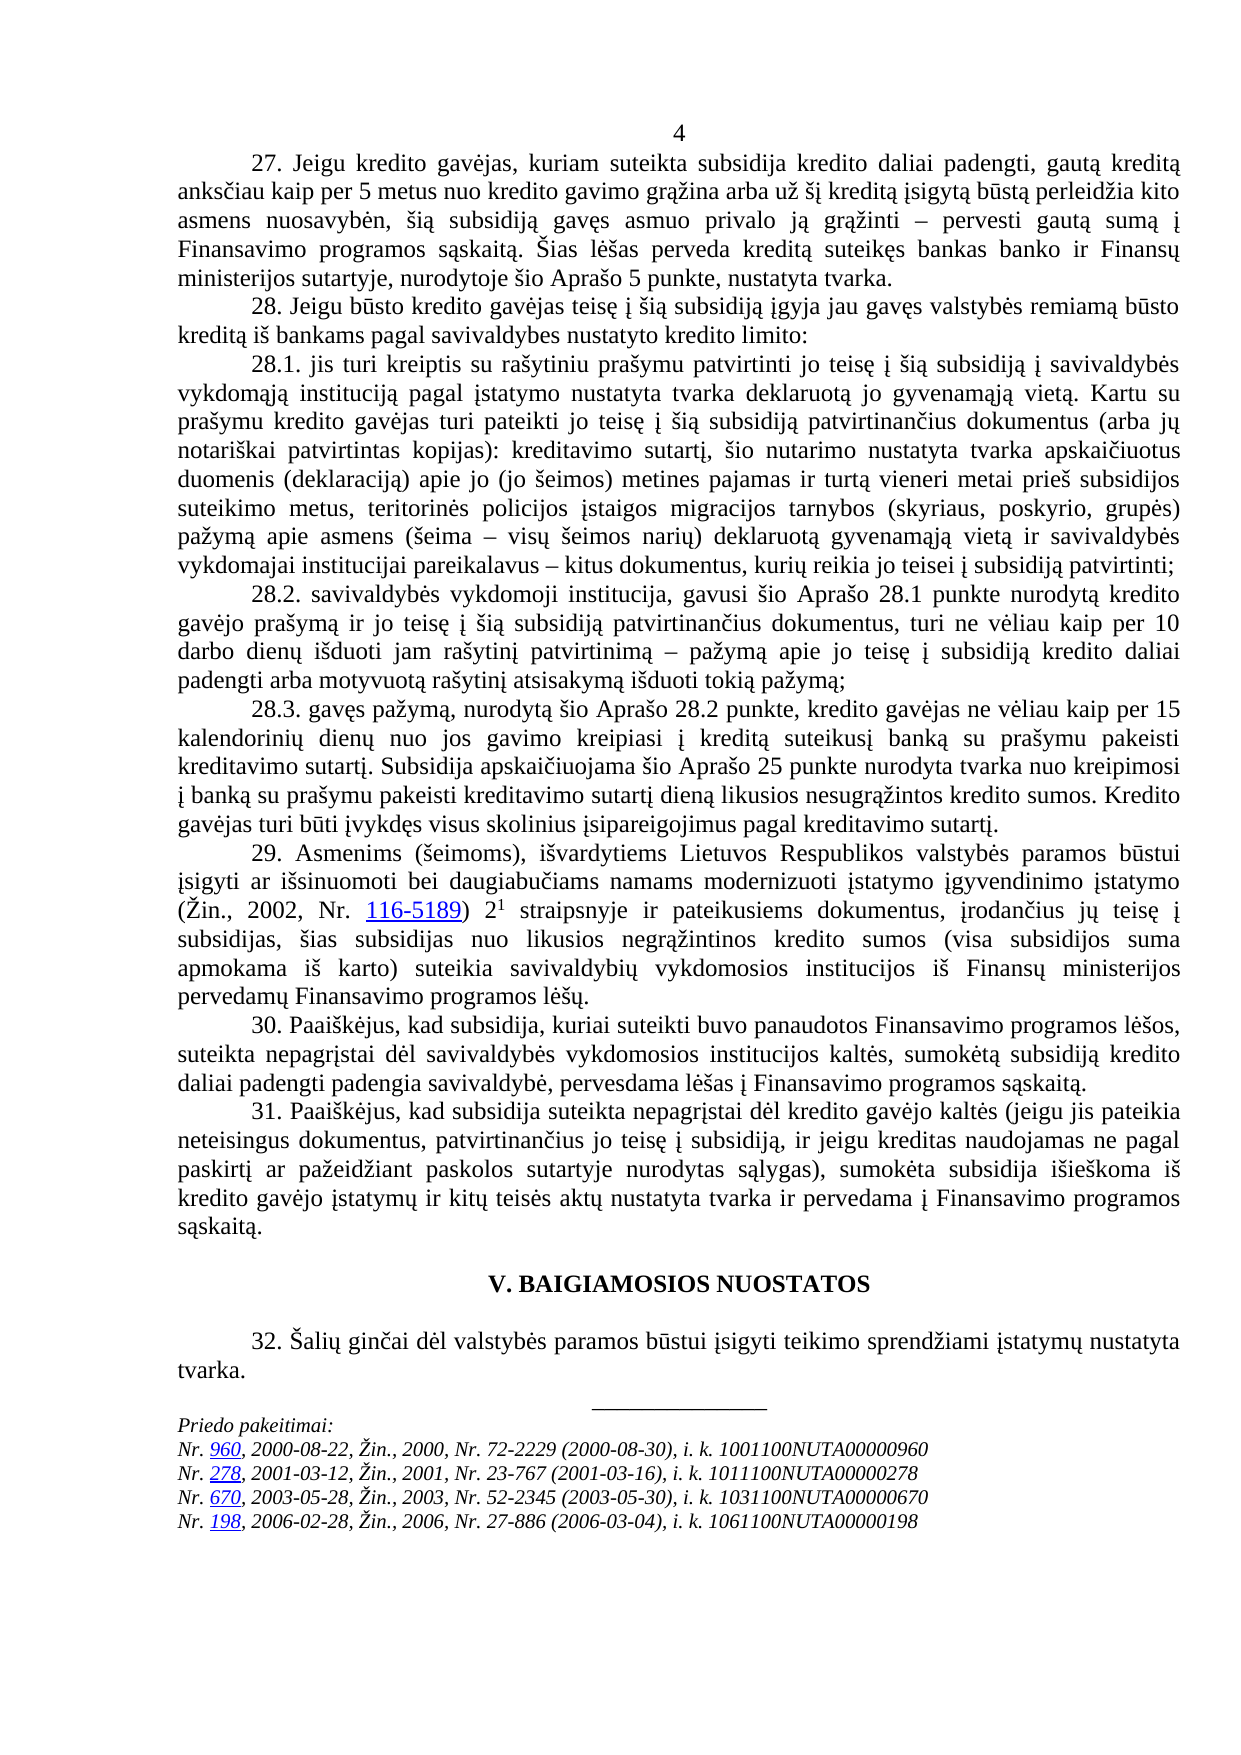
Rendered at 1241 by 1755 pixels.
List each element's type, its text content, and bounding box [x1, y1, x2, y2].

text Nr. 960, 2000-08-22, Žin., 2000, Nr. 72-2229 (2000-08-30), i. k. 1001100NUTA00000960 [177, 1437, 1181, 1461]
text 28.3. gavęs pažymą, nurodytą šio Aprašo 28.2 punkte, kredito gavėjas ne vėliau kaip per 15 kalendorinių dienų nuo jos gavimo kreipiasi į kreditą suteikusį banką su prašymu pakeisti kreditavimo sutartį. Subsidija apskaičiuojama šio Aprašo 25 punkte nurodyta tvarka nuo kreipimosi į banką su prašymu pakeisti kreditavimo sutartį dieną likusios nesugrąžintos kredito sumos. Kredito gavėjas turi būti įvykdęs visus skolinius įsipareigojimus pagal kreditavimo sutartį. [177, 694, 1181, 838]
text Priedo pakeitimai: [177, 1413, 1181, 1437]
text 28. Jeigu būsto kredito gavėjas teisę į šią subsidiją įgyja jau gavęs valstybės remiamą būsto kreditą iš bankams pagal savivaldybes nustatyto kredito limito: [177, 291, 1181, 349]
text Nr. 670, 2003-05-28, Žin., 2003, Nr. 52-2345 (2003-05-30), i. k. 1031100NUTA00000670 [177, 1485, 1181, 1509]
text 32. Šalių ginčai dėl valstybės paramos būstui įsigyti teikimo sprendžiami įstatymų nustatyta tvarka. [177, 1326, 1181, 1384]
text V. Baigiamosios nuostatos [177, 1269, 1181, 1298]
text Nr. 278, 2001-03-12, Žin., 2001, Nr. 23-767 (2001-03-16), i. k. 1011100NUTA00000278 [177, 1461, 1181, 1485]
text 31. Paaiškėjus, kad subsidija suteikta nepagrįstai dėl kredito gavėjo kaltės (jeigu jis pateikia neteisingus dokumentus, patvirtinančius jo teisę į subsidiją, ir jeigu kreditas naudojamas ne pagal paskirtį ar pažeidžiant paskolos sutartyje nurodytas sąlygas), sumokėta subsidija išieškoma iš kredito gavėjo įstatymų ir kitų teisės aktų nustatyta tvarka ir pervedama į Finansavimo programos sąskaitą. [177, 1096, 1181, 1240]
text Nr. 198, 2006-02-28, Žin., 2006, Nr. 27-886 (2006-03-04), i. k. 1061100NUTA00000198 [177, 1509, 1181, 1533]
text 28.1. jis turi kreiptis su rašytiniu prašymu patvirtinti jo teisę į šią subsidiją į savivaldybės vykdomąją instituciją pagal įstatymo nustatyta tvarka deklaruotą jo gyvenamąją vietą. Kartu su prašymu kredito gavėjas turi pateikti jo teisę į šią subsidiją patvirtinančius dokumentus (arba jų notariškai patvirtintas kopijas): kreditavimo sutartį, šio nutarimo nustatyta tvarka apskaičiuotus duomenis (deklaraciją) apie jo (jo šeimos) metines pajamas ir turtą vieneri metai prieš subsidijos suteikimo metus, teritorinės policijos įstaigos migracijos tarnybos (skyriaus, poskyrio, grupės) pažymą apie asmens (šeima – visų šeimos narių) deklaruotą gyvenamąją vietą ir savivaldybės vykdomajai institucijai pareikalavus – kitus dokumentus, kurių reikia jo teisei į subsidiją patvirtinti; [177, 349, 1181, 579]
text ______________ [177, 1384, 1181, 1413]
text 27. Jeigu kredito gavėjas, kuriam suteikta subsidija kredito daliai padengti, gautą kreditą anksčiau kaip per 5 metus nuo kredito gavimo grąžina arba už šį kreditą įsigytą būstą perleidžia kito asmens nuosavybėn, šią subsidiją gavęs asmuo privalo ją grąžinti – pervesti gautą sumą į Finansavimo programos sąskaitą. Šias lėšas perveda kreditą suteikęs bankas banko ir Finansų ministerijos sutartyje, nurodytoje šio Aprašo 5 punkte, nustatyta tvarka. [177, 148, 1181, 291]
text 29. Asmenims (šeimoms), išvardytiems Lietuvos Respublikos valstybės paramos būstui įsigyti ar išsinuomoti bei daugiabučiams namams modernizuoti įstatymo įgyvendinimo įstatymo (Žin., 2002, Nr. 116-5189) 21 straipsnyje ir pateikusiems dokumentus, įrodančius jų teisę į subsidijas, šias subsidijas nuo likusios negrąžintinos kredito sumos (visa subsidijos suma apmokama iš karto) suteikia savivaldybių vykdomosios institucijos iš Finansų ministerijos pervedamų Finansavimo programos lėšų. [177, 838, 1181, 1010]
text 30. Paaiškėjus, kad subsidija, kuriai suteikti buvo panaudotos Finansavimo programos lėšos, suteikta nepagrįstai dėl savivaldybės vykdomosios institucijos kaltės, sumokėtą subsidiją kredito daliai padengti padengia savivaldybė, pervesdama lėšas į Finansavimo programos sąskaitą. [177, 1010, 1181, 1096]
text 28.2. savivaldybės vykdomoji institucija, gavusi šio Aprašo 28.1 punkte nurodytą kredito gavėjo prašymą ir jo teisę į šią subsidiją patvirtinančius dokumentus, turi ne vėliau kaip per 10 darbo dienų išduoti jam rašytinį patvirtinimą – pažymą apie jo teisę į subsidiją kredito daliai padengti arba motyvuotą rašytinį atsisakymą išduoti tokią pažymą; [177, 579, 1181, 694]
